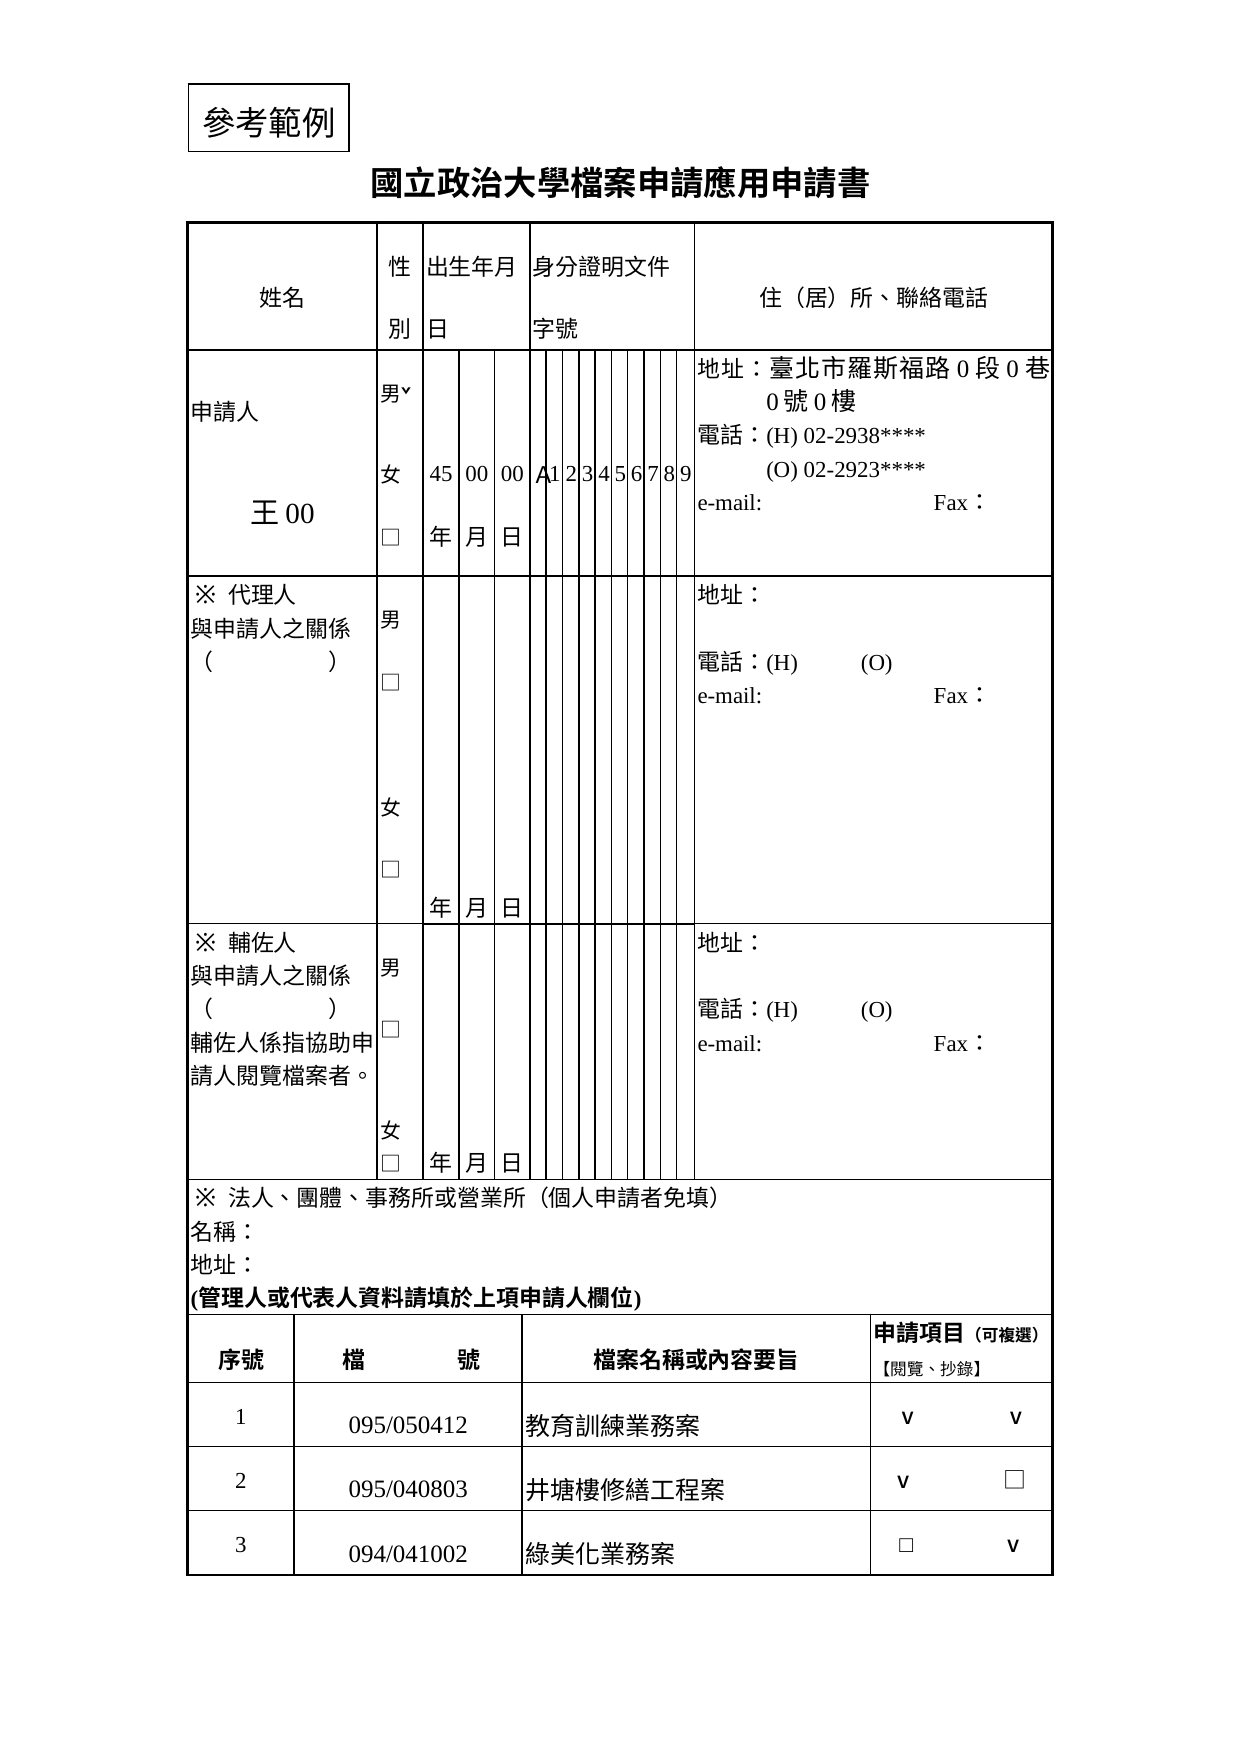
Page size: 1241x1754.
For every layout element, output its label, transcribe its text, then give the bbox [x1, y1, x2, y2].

table_cell 檔案名稱或內容要旨 [523, 1315, 870, 1382]
table_cell [645, 577, 660, 923]
table_cell 00日 [495, 351, 529, 575]
table_cell 45年 [424, 351, 458, 575]
table_cell 教育訓練業務案 [523, 1383, 870, 1446]
table_cell [661, 577, 676, 923]
table_cell 4 [596, 351, 611, 575]
table_header 姓名 [189, 224, 376, 349]
table_cell 地址： 電話：(H) (O) e-mail: Fax： [695, 924, 1051, 1178]
table_cell [596, 577, 611, 923]
table_cell 2 [189, 1447, 293, 1510]
table_cell 8 [661, 351, 676, 575]
table_header 住（居）所、聯絡電話 [695, 224, 1051, 349]
table_cell [661, 925, 676, 1178]
table_cell [612, 925, 627, 1178]
table_cell [596, 925, 611, 1178]
table_cell [563, 925, 578, 1178]
table_cell 年 [424, 925, 458, 1178]
text 國立政治大學檔案申請應用申請書 [187, 84, 1053, 202]
table_cell Ｖ Ｖ [871, 1383, 1051, 1446]
table_header 身分證明文件字號 [531, 224, 694, 349]
table_cell 月 [460, 577, 494, 923]
table_cell 日 [495, 577, 529, 923]
table_cell 地址：臺北市羅斯福路0段0巷0號0樓 電話：(H) 02-2938**** (O) 02-2923**** e-mail: Fax： [695, 351, 1051, 575]
table_header 性別 [378, 224, 422, 349]
table_cell [580, 925, 594, 1178]
table_cell [531, 925, 545, 1178]
table_cell [628, 577, 643, 923]
table_cell [531, 577, 545, 923]
table_cell 095/050412 [295, 1383, 521, 1446]
table_header 出生年月日 [424, 224, 529, 349]
table_cell [677, 925, 694, 1178]
table_cell 井塘樓修繕工程案 [523, 1447, 870, 1510]
table_cell 1 [189, 1383, 293, 1446]
table_cell 法人、團體、事務所或營業所（個人申請者免填） 名稱： 地址： (管理人或代表人資料請填於上項申請人欄位) [189, 1180, 1051, 1313]
table_cell Ｖ □ [871, 1447, 1051, 1510]
table_cell 6 [628, 351, 643, 575]
table_cell 檔 號 [295, 1315, 521, 1382]
table_cell [612, 577, 627, 923]
table_cell 序號 [189, 1315, 293, 1382]
table_cell [580, 577, 594, 923]
table_cell 5 [612, 351, 627, 575]
table_cell 男ˇ 女□ [378, 351, 422, 575]
table_cell 男□ 女□ [378, 577, 422, 923]
table_cell 綠美化業務案 [523, 1511, 870, 1574]
table_cell 地址： 電話：(H) (O) e-mail: Fax： [695, 577, 1051, 923]
table_cell 代理人 與申請人之關係 （ ） [189, 577, 376, 923]
table_cell □ Ｖ [871, 1511, 1051, 1574]
table_cell 9 [677, 351, 694, 575]
table_cell 月 [460, 925, 494, 1178]
table_cell 輔佐人 與申請人之關係 （ ） 輔佐人係指協助申請人閱覽檔案者。 [189, 924, 376, 1178]
text 參考範例 [198, 97, 339, 145]
table_cell 00月 [460, 351, 494, 575]
table_cell [628, 925, 643, 1178]
table_cell 3 [580, 351, 594, 575]
table_cell 1 [547, 351, 562, 575]
table_cell 7 [645, 351, 660, 575]
table_cell 申請項目（可複選） 【閱覽、抄錄】 [871, 1315, 1051, 1382]
table_cell 2 [563, 351, 578, 575]
table_cell 094/041002 [295, 1511, 521, 1574]
table_cell Ａ [531, 351, 545, 575]
table_cell 年 [424, 577, 458, 923]
table_cell [563, 577, 578, 923]
table_cell 男□ 女□ [378, 924, 422, 1178]
table_cell 095/040803 [295, 1447, 521, 1510]
table_cell [645, 925, 660, 1178]
table_cell 申請人 王00 [189, 351, 376, 575]
table_cell 3 [189, 1511, 293, 1574]
table_cell [547, 925, 562, 1178]
table_cell [677, 577, 694, 923]
table_cell 日 [495, 925, 529, 1178]
table_cell [547, 577, 562, 923]
